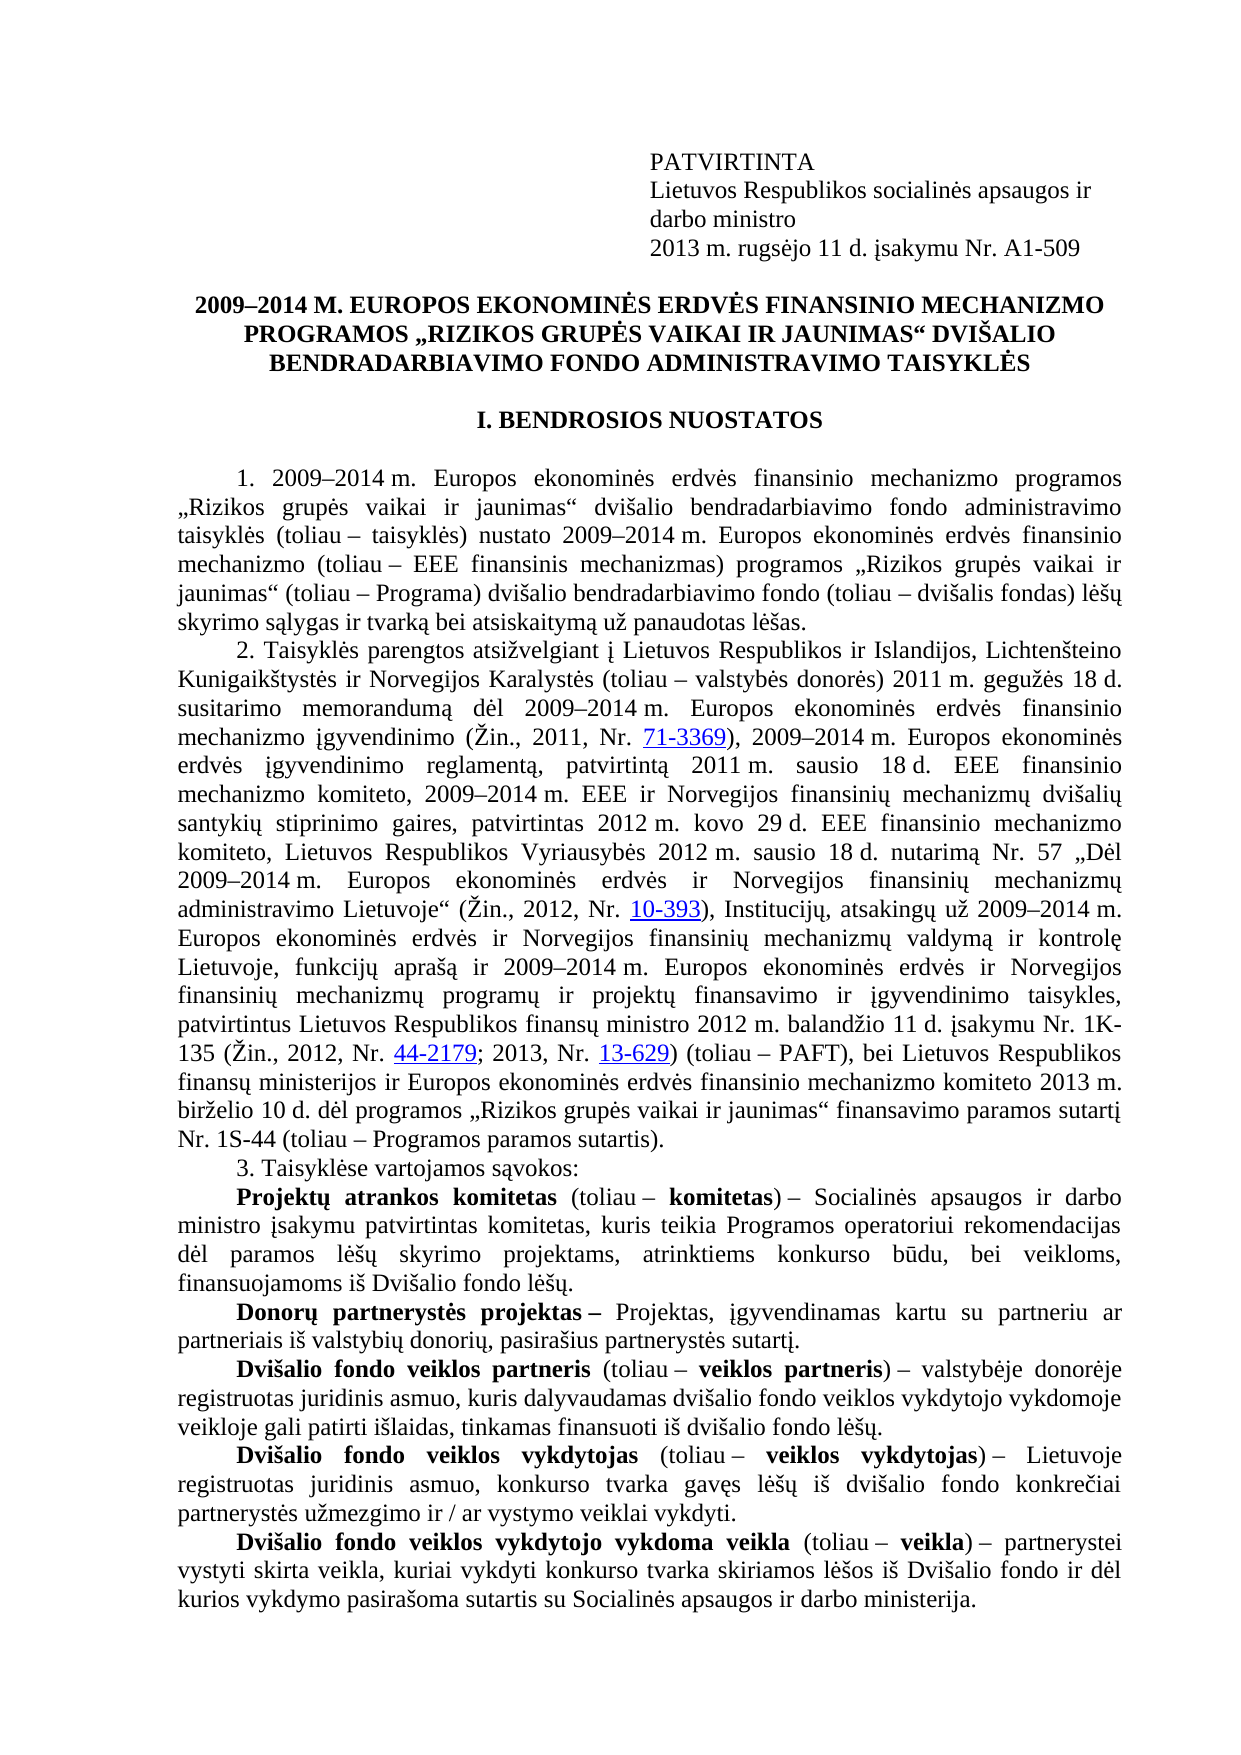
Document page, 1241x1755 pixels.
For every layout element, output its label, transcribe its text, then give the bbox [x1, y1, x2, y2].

text 2013 m. rugsėjo 11 d. įsakymu Nr. A1-509 [649, 233, 1122, 262]
text Donorų partnerystės projektas – Projektas, įgyvendinamas kartu su partneriu ar partneriais iš valstybių donorių, pasirašius partnerystės sutartį. [177, 1297, 1122, 1354]
text 2. Taisyklės parengtos atsižvelgiant į Lietuvos Respublikos ir Islandijos, Lichtenšteino Kunigaikštystės ir Norvegijos Karalystės (toliau – valstybės donorės) 2011 m. gegužės 18 d. susitarimo memorandumą dėl 2009–2014 m. Europos ekonominės erdvės finansinio mechanizmo įgyvendinimo (Žin., 2011, Nr. 71-3369), 2009–2014 m. Europos ekonominės erdvės įgyvendinimo reglamentą, patvirtintą 2011 m. sausio 18 d. EEE finansinio mechanizmo komiteto, 2009–2014 m. EEE ir Norvegijos finansinių mechanizmų dvišalių santykių stiprinimo gaires, patvirtintas 2012 m. kovo 29 d. EEE finansinio mechanizmo komiteto, Lietuvos Respublikos Vyriausybės 2012 m. sausio 18 d. nutarimą Nr. 57 „Dėl 2009–2014 m. Europos ekonominės erdvės ir Norvegijos finansinių mechanizmų administravimo Lietuvoje“ (Žin., 2012, Nr. 10-393), Institucijų, atsakingų už 2009–2014 m. Europos ekonominės erdvės ir Norvegijos finansinių mechanizmų valdymą ir kontrolę Lietuvoje, funkcijų aprašą ir 2009–2014 m. Europos ekonominės erdvės ir Norvegijos finansinių mechanizmų programų ir projektų finansavimo ir įgyvendinimo taisykles, patvirtintus Lietuvos Respublikos finansų ministro 2012 m. balandžio 11 d. įsakymu Nr. 1K-135 (Žin., 2012, Nr. 44-2179; 2013, Nr. 13-629) (toliau – PAFT), bei Lietuvos Respublikos finansų ministerijos ir Europos ekonominės erdvės finansinio mechanizmo komiteto 2013 m. birželio 10 d. dėl programos „Rizikos grupės vaikai ir jaunimas“ finansavimo paramos sutartį Nr. 1S-44 (toliau – Programos paramos sutartis). [177, 636, 1122, 1153]
text 2009–2014 M. EUROPOS EKONOMINĖS ERDVĖS FINANSINIO MECHANIZMO PROGRAMOS „RIZIKOS GRUPĖS VAIKAI IR JAUNIMAS“ DVIŠALIO BENDRADARBIAVIMO FONDO ADMINISTRAVIMO TAISYKLĖS [177, 291, 1122, 377]
text PATVIRTINTA [649, 147, 1122, 176]
text Dvišalio fondo veiklos vykdytojo vykdoma veikla (toliau – veikla) – partnerystei vystyti skirta veikla, kuriai vykdyti konkurso tvarka skiriamos lėšos iš Dvišalio fondo ir dėl kurios vykdymo pasirašoma sutartis su Socialinės apsaugos ir darbo ministerija. [177, 1527, 1122, 1613]
text 1. 2009–2014 m. Europos ekonominės erdvės finansinio mechanizmo programos „Rizikos grupės vaikai ir jaunimas“ dvišalio bendradarbiavimo fondo administravimo taisyklės (toliau – taisyklės) nustato 2009–2014 m. Europos ekonominės erdvės finansinio mechanizmo (toliau – EEE finansinis mechanizmas) programos „Rizikos grupės vaikai ir jaunimas“ (toliau – Programa) dvišalio bendradarbiavimo fondo (toliau – dvišalis fondas) lėšų skyrimo sąlygas ir tvarką bei atsiskaitymą už panaudotas lėšas. [177, 463, 1122, 636]
text Lietuvos Respublikos socialinės apsaugos ir [649, 176, 1122, 204]
text 3. Taisyklėse vartojamos sąvokos: [177, 1153, 1122, 1182]
text darbo ministro [649, 204, 1122, 233]
text I. BENDROSIOS NUOSTATOS [177, 406, 1122, 434]
text Projektų atrankos komitetas (toliau – komitetas) – Socialinės apsaugos ir darbo ministro įsakymu patvirtintas komitetas, kuris teikia Programos operatoriui rekomendacijas dėl paramos lėšų skyrimo projektams, atrinktiems konkurso būdu, bei veikloms, finansuojamoms iš Dvišalio fondo lėšų. [177, 1182, 1122, 1297]
text Dvišalio fondo veiklos partneris (toliau – veiklos partneris) – valstybėje donorėje registruotas juridinis asmuo, kuris dalyvaudamas dvišalio fondo veiklos vykdytojo vykdomoje veikloje gali patirti išlaidas, tinkamas finansuoti iš dvišalio fondo lėšų. [177, 1354, 1122, 1441]
text Dvišalio fondo veiklos vykdytojas (toliau – veiklos vykdytojas) – Lietuvoje registruotas juridinis asmuo, konkurso tvarka gavęs lėšų iš dvišalio fondo konkrečiai partnerystės užmezgimo ir / ar vystymo veiklai vykdyti. [177, 1441, 1122, 1527]
